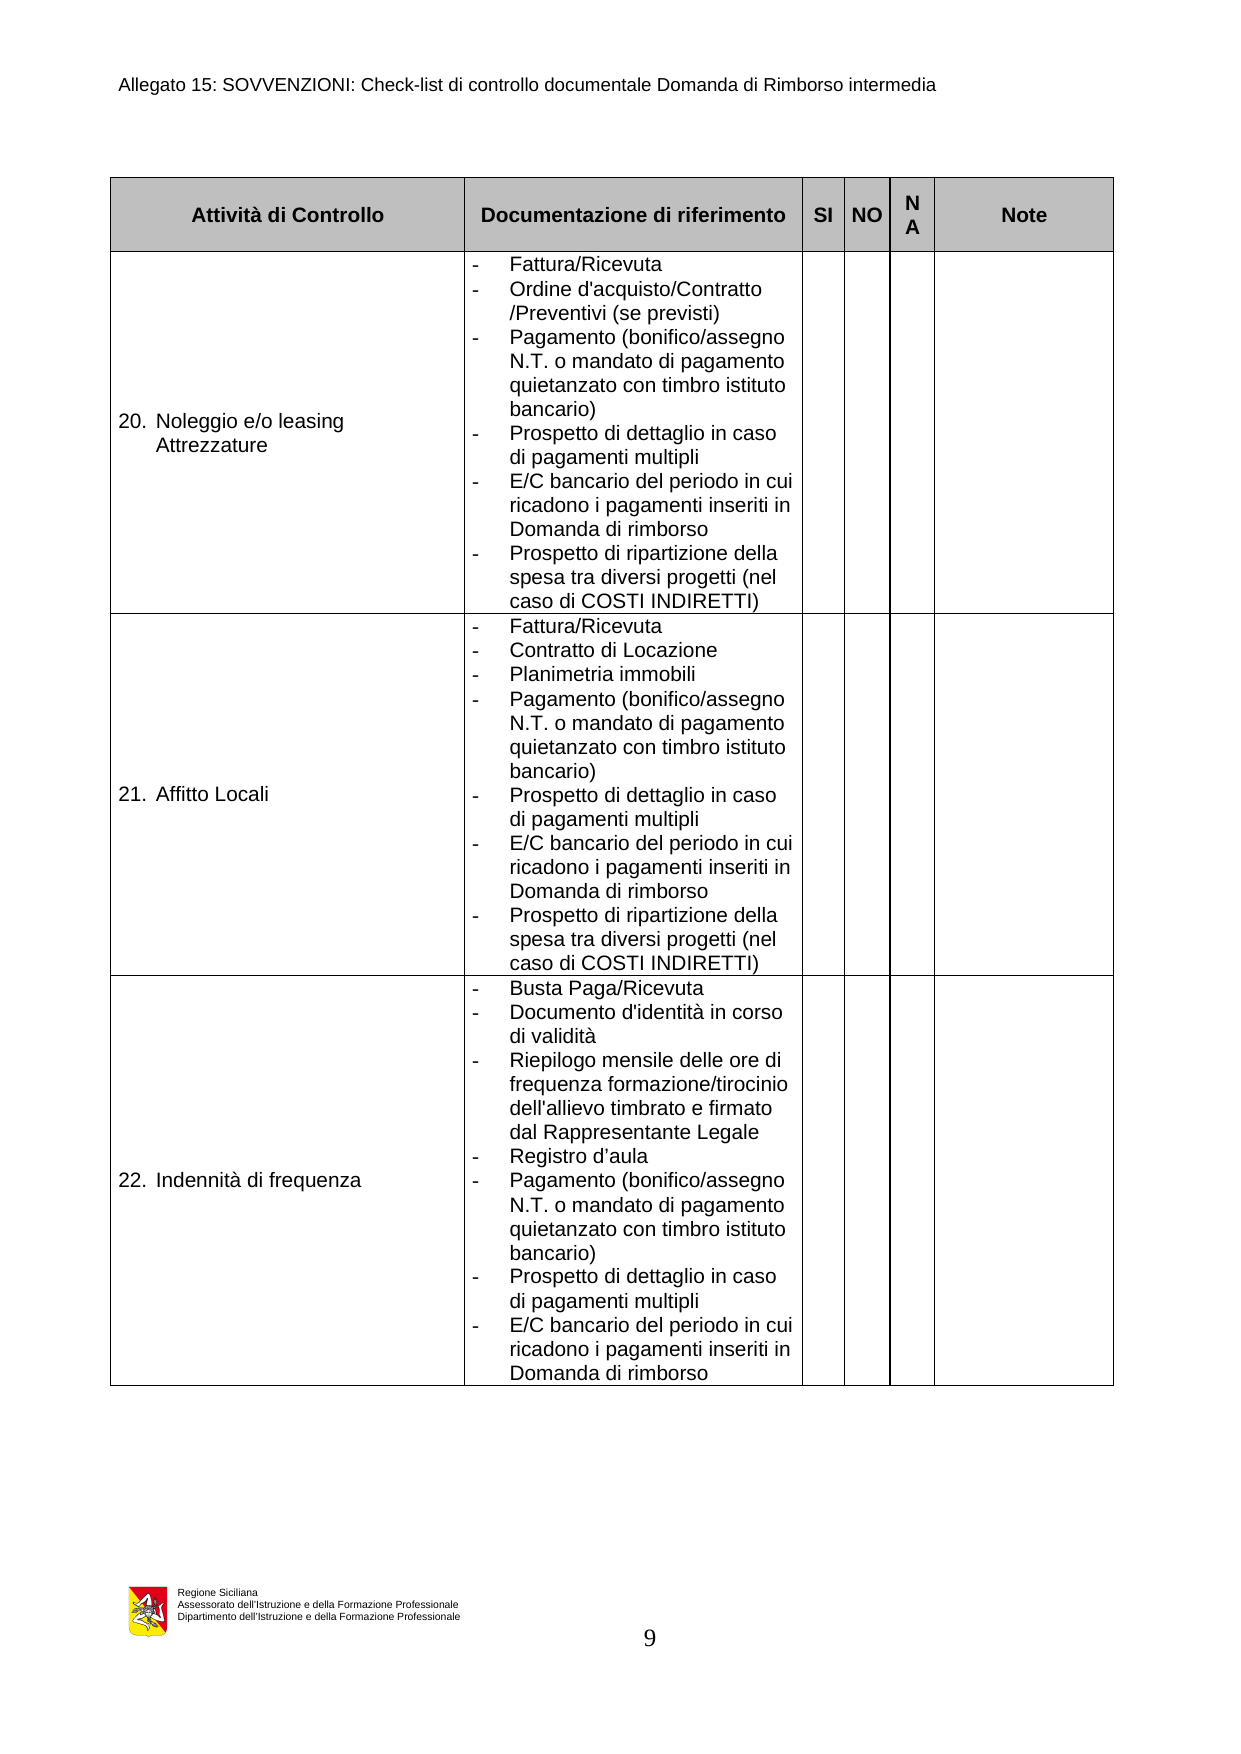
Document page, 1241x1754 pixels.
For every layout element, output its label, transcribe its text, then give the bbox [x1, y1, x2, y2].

table_cell [803, 976, 844, 1384]
table_cell Fattura/Ricevuta Contratto di Locazione Planimetria immobili Pagamento (bonifico/assegno N.T. o mandato di pagamento quietanzato con timbro istituto bancario) Prospetto di dettaglio in caso di pagamenti multipli E/C bancario del periodo in cui ricadono i pagamenti inseriti in Domanda di rimborso Prospetto di ripartizione della spesa tra diversi progetti (nel caso di COSTI INDIRETTI) [465, 614, 802, 975]
table_header Note [935, 178, 1113, 251]
table_cell Affitto Locali [111, 614, 464, 975]
table_cell Busta Paga/Ricevuta Documento d'identità in corso di validità Riepilogo mensile delle ore di frequenza formazione/tirocinio dell'allievo timbrato e firmato dal Rappresentante Legale Registro d’aula Pagamento (bonifico/assegno N.T. o mandato di pagamento quietanzato con timbro istituto bancario) Prospetto di dettaglio in caso di pagamenti multipli E/C bancario del periodo in cui ricadono i pagamenti inseriti in Domanda di rimborso [465, 976, 802, 1384]
table_header SI [803, 178, 844, 251]
table_header Documentazione di riferimento [465, 178, 802, 251]
table_cell [935, 976, 1113, 1384]
table_header Attività di Controllo [111, 178, 464, 251]
table_cell [935, 252, 1113, 613]
table_cell [803, 252, 844, 613]
table_cell [845, 976, 889, 1384]
table_cell Noleggio e/o leasing Attrezzature [111, 252, 464, 613]
table_cell [845, 252, 889, 613]
picture [128, 1586, 168, 1639]
table_cell [891, 614, 934, 975]
table_cell Indennità di frequenza [111, 976, 464, 1384]
table_cell [935, 614, 1113, 975]
table_cell [845, 614, 889, 975]
table_header NO [845, 178, 889, 251]
table_cell [891, 976, 934, 1384]
table_cell [803, 614, 844, 975]
table_cell Fattura/Ricevuta Ordine d'acquisto/Contratto /Preventivi (se previsti) Pagamento (bonifico/assegno N.T. o mandato di pagamento quietanzato con timbro istituto bancario) Prospetto di dettaglio in caso di pagamenti multipli E/C bancario del periodo in cui ricadono i pagamenti inseriti in Domanda di rimborso Prospetto di ripartizione della spesa tra diversi progetti (nel caso di COSTI INDIRETTI) [465, 252, 802, 613]
table_cell [891, 252, 934, 613]
table_header NA [891, 178, 934, 251]
